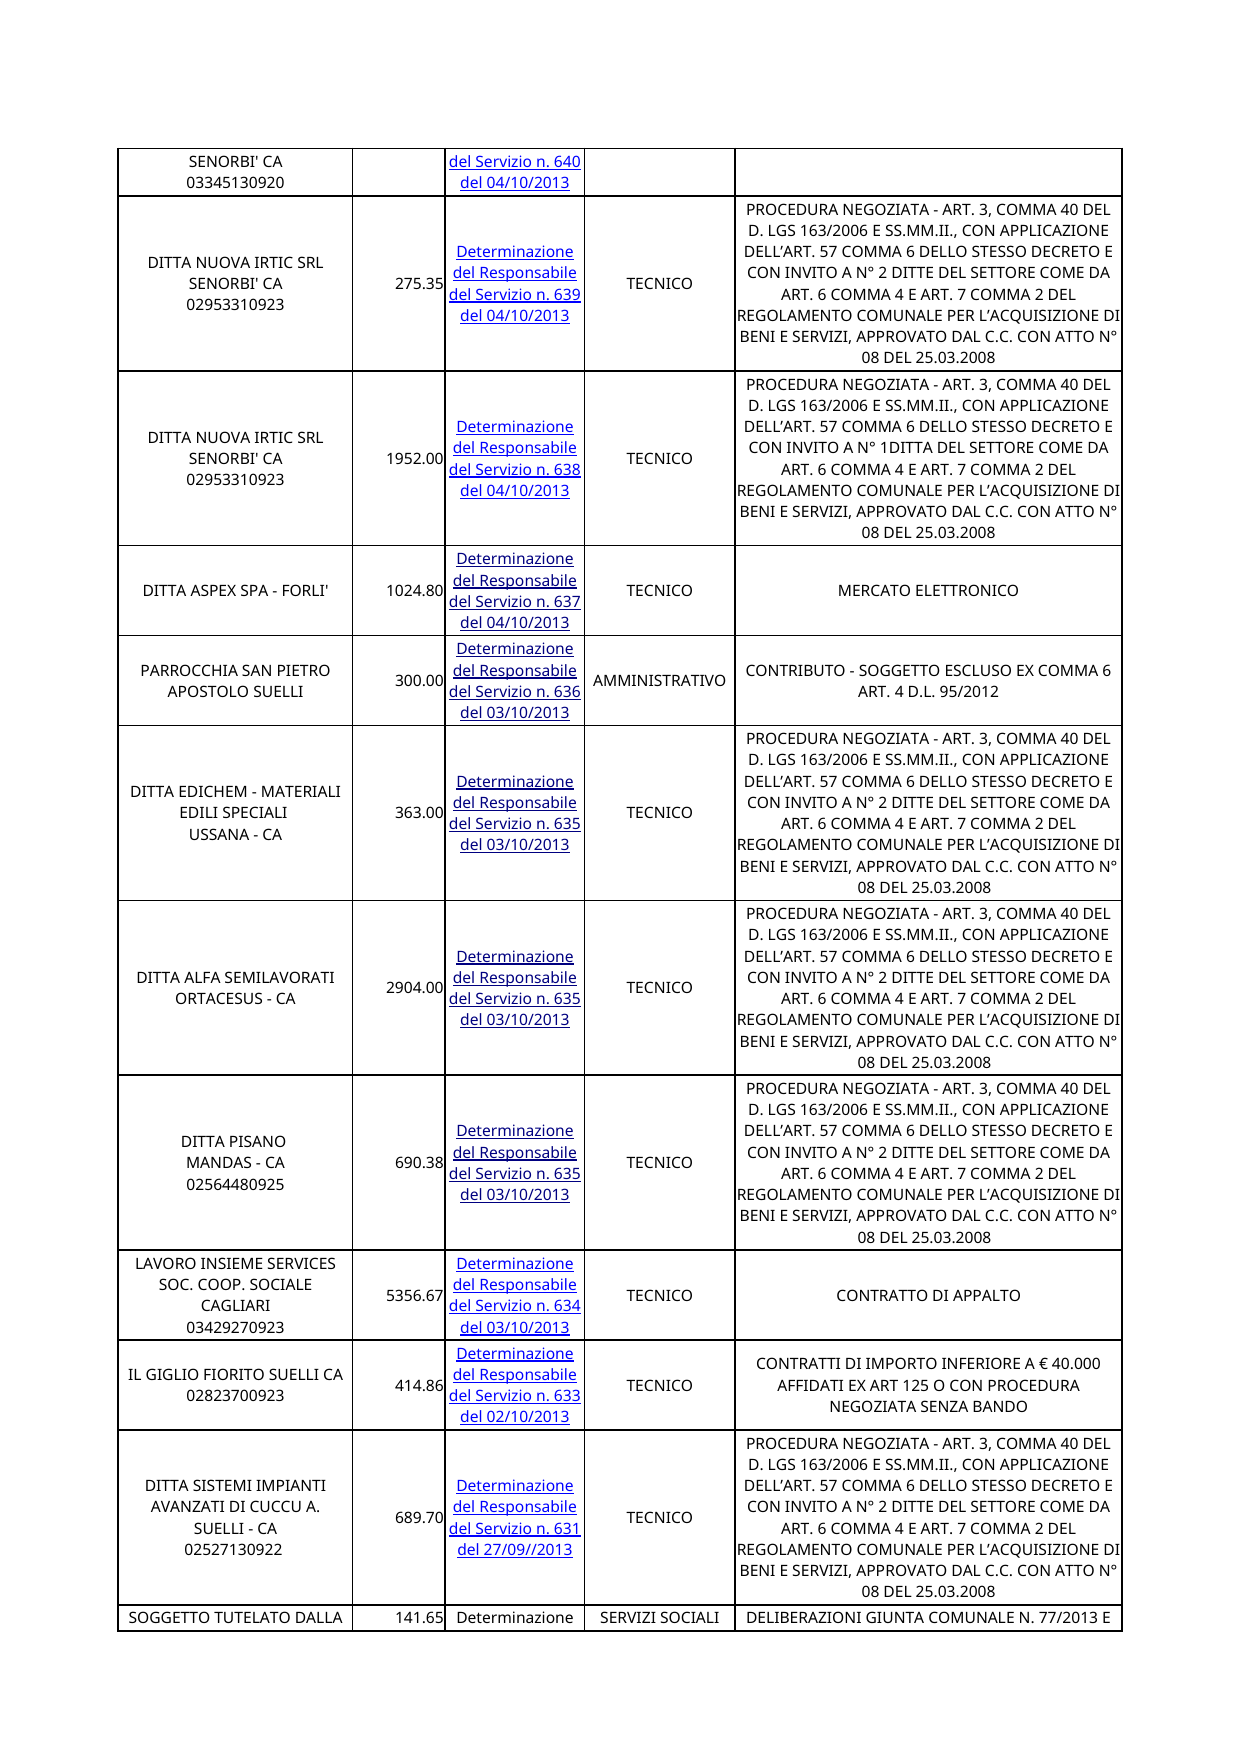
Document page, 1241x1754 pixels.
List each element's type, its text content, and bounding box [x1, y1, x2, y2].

table_cell Determinazione del Responsabile del Servizio n. 635 del 03/10/2013 [446, 1076, 584, 1249]
table_cell SERVIZI SOCIALI [585, 1606, 734, 1630]
table_cell DITTA PISANO MANDAS - CA 02564480925 [119, 1076, 352, 1249]
table_cell IL GIGLIO FIORITO SUELLI CA 02823700923 [119, 1341, 352, 1429]
table_cell 1024.80 [353, 546, 444, 635]
table_cell PROCEDURA NEGOZIATA - ART. 3, COMMA 40 DEL D. LGS 163/2006 E SS.MM.II., CON APPLICAZIONE DELL’ART. 57 COMMA 6 DELLO STESSO DECRETO E CON INVITO A N° 1DITTA DEL SETTORE COME DA ART. 6 COMMA 4 E ART. 7 COMMA 2 DEL REGOLAMENTO COMUNALE PER L’ACQUISIZIONE DI BENI E SERVIZI, APPROVATO DAL C.C. CON ATTO N° 08 DEL 25.03.2008 [736, 372, 1121, 545]
table_cell CONTRATTI DI IMPORTO INFERIORE A € 40.000 AFFIDATI EX ART 125 O CON PROCEDURA NEGOZIATA SENZA BANDO [736, 1341, 1121, 1429]
table_cell LAVORO INSIEME SERVICES SOC. COOP. SOCIALE CAGLIARI 03429270923 [119, 1251, 352, 1339]
table_cell PROCEDURA NEGOZIATA - ART. 3, COMMA 40 DEL D. LGS 163/2006 E SS.MM.II., CON APPLICAZIONE DELL’ART. 57 COMMA 6 DELLO STESSO DECRETO E CON INVITO A N° 2 DITTE DEL SETTORE COME DA ART. 6 COMMA 4 E ART. 7 COMMA 2 DEL REGOLAMENTO COMUNALE PER L’ACQUISIZIONE DI BENI E SERVIZI, APPROVATO DAL C.C. CON ATTO N° 08 DEL 25.03.2008 [736, 197, 1121, 370]
table_cell 689.70 [353, 1431, 444, 1604]
table_cell 690.38 [353, 1076, 444, 1249]
table_cell DELIBERAZIONI GIUNTA COMUNALE N. 77/2013 E [736, 1606, 1121, 1630]
table_cell 1952.00 [353, 372, 444, 545]
table_cell Determinazione [446, 1606, 584, 1630]
table_cell TECNICO [585, 1076, 734, 1249]
table_cell TECNICO [585, 372, 734, 545]
table_cell SENORBI' CA 03345130920 [119, 149, 352, 195]
table_cell TECNICO [585, 1251, 734, 1339]
table_cell Determinazione del Responsabile del Servizio n. 639 del 04/10/2013 [446, 197, 584, 370]
table_cell CONTRATTO DI APPALTO [736, 1251, 1121, 1339]
table_cell PROCEDURA NEGOZIATA - ART. 3, COMMA 40 DEL D. LGS 163/2006 E SS.MM.II., CON APPLICAZIONE DELL’ART. 57 COMMA 6 DELLO STESSO DECRETO E CON INVITO A N° 2 DITTE DEL SETTORE COME DA ART. 6 COMMA 4 E ART. 7 COMMA 2 DEL REGOLAMENTO COMUNALE PER L’ACQUISIZIONE DI BENI E SERVIZI, APPROVATO DAL C.C. CON ATTO N° 08 DEL 25.03.2008 [736, 1431, 1121, 1604]
table_cell DITTA NUOVA IRTIC SRL SENORBI' CA 02953310923 [119, 372, 352, 545]
table_cell Determinazione del Responsabile del Servizio n. 635 del 03/10/2013 [446, 726, 584, 899]
table_cell Determinazione del Responsabile del Servizio n. 634 del 03/10/2013 [446, 1251, 584, 1339]
table_cell DITTA SISTEMI IMPIANTI AVANZATI DI CUCCU A. SUELLI - CA 02527130922 [119, 1431, 352, 1604]
table_cell DITTA NUOVA IRTIC SRL SENORBI' CA 02953310923 [119, 197, 352, 370]
table_cell Determinazione del Responsabile del Servizio n. 635 del 03/10/2013 [446, 901, 584, 1074]
table_cell DITTA ASPEX SPA - FORLI' [119, 546, 352, 635]
table_cell PROCEDURA NEGOZIATA - ART. 3, COMMA 40 DEL D. LGS 163/2006 E SS.MM.II., CON APPLICAZIONE DELL’ART. 57 COMMA 6 DELLO STESSO DECRETO E CON INVITO A N° 2 DITTE DEL SETTORE COME DA ART. 6 COMMA 4 E ART. 7 COMMA 2 DEL REGOLAMENTO COMUNALE PER L’ACQUISIZIONE DI BENI E SERVIZI, APPROVATO DAL C.C. CON ATTO N° 08 DEL 25.03.2008 [736, 901, 1121, 1074]
table_cell Determinazione del Responsabile del Servizio n. 636 del 03/10/2013 [446, 636, 584, 724]
table_cell [585, 149, 734, 195]
table_cell CONTRIBUTO - SOGGETTO ESCLUSO EX COMMA 6 ART. 4 D.L. 95/2012 [736, 636, 1121, 724]
table_cell 141.65 [353, 1606, 444, 1630]
table_cell Determinazione del Responsabile del Servizio n. 633 del 02/10/2013 [446, 1341, 584, 1429]
table_cell Determinazione del Responsabile del Servizio n. 638 del 04/10/2013 [446, 372, 584, 545]
table_cell TECNICO [585, 901, 734, 1074]
table_cell 5356.67 [353, 1251, 444, 1339]
table_cell MERCATO ELETTRONICO [736, 546, 1121, 635]
table_cell PROCEDURA NEGOZIATA - ART. 3, COMMA 40 DEL D. LGS 163/2006 E SS.MM.II., CON APPLICAZIONE DELL’ART. 57 COMMA 6 DELLO STESSO DECRETO E CON INVITO A N° 2 DITTE DEL SETTORE COME DA ART. 6 COMMA 4 E ART. 7 COMMA 2 DEL REGOLAMENTO COMUNALE PER L’ACQUISIZIONE DI BENI E SERVIZI, APPROVATO DAL C.C. CON ATTO N° 08 DEL 25.03.2008 [736, 726, 1121, 899]
table_cell 275.35 [353, 197, 444, 370]
table_cell [736, 149, 1121, 195]
table_cell PARROCCHIA SAN PIETRO APOSTOLO SUELLI [119, 636, 352, 724]
table_cell TECNICO [585, 546, 734, 635]
table_cell Determinazione del Responsabile del Servizio n. 637 del 04/10/2013 [446, 546, 584, 635]
table_cell SOGGETTO TUTELATO DALLA [119, 1606, 352, 1630]
table_cell 363.00 [353, 726, 444, 899]
table_cell DITTA EDICHEM - MATERIALI EDILI SPECIALI USSANA - CA [119, 726, 352, 899]
table_cell del Servizio n. 640 del 04/10/2013 [446, 149, 584, 195]
table_cell TECNICO [585, 1341, 734, 1429]
table_cell DITTA ALFA SEMILAVORATI ORTACESUS - CA [119, 901, 352, 1074]
table_cell 300.00 [353, 636, 444, 724]
table_cell TECNICO [585, 1431, 734, 1604]
table_cell [353, 149, 444, 195]
table_cell TECNICO [585, 726, 734, 899]
table_cell Determinazione del Responsabile del Servizio n. 631 del 27/09//2013 [446, 1431, 584, 1604]
table_cell 2904.00 [353, 901, 444, 1074]
table_cell 414.86 [353, 1341, 444, 1429]
table_cell PROCEDURA NEGOZIATA - ART. 3, COMMA 40 DEL D. LGS 163/2006 E SS.MM.II., CON APPLICAZIONE DELL’ART. 57 COMMA 6 DELLO STESSO DECRETO E CON INVITO A N° 2 DITTE DEL SETTORE COME DA ART. 6 COMMA 4 E ART. 7 COMMA 2 DEL REGOLAMENTO COMUNALE PER L’ACQUISIZIONE DI BENI E SERVIZI, APPROVATO DAL C.C. CON ATTO N° 08 DEL 25.03.2008 [736, 1076, 1121, 1249]
table_cell AMMINISTRATIVO [585, 636, 734, 724]
table_cell TECNICO [585, 197, 734, 370]
